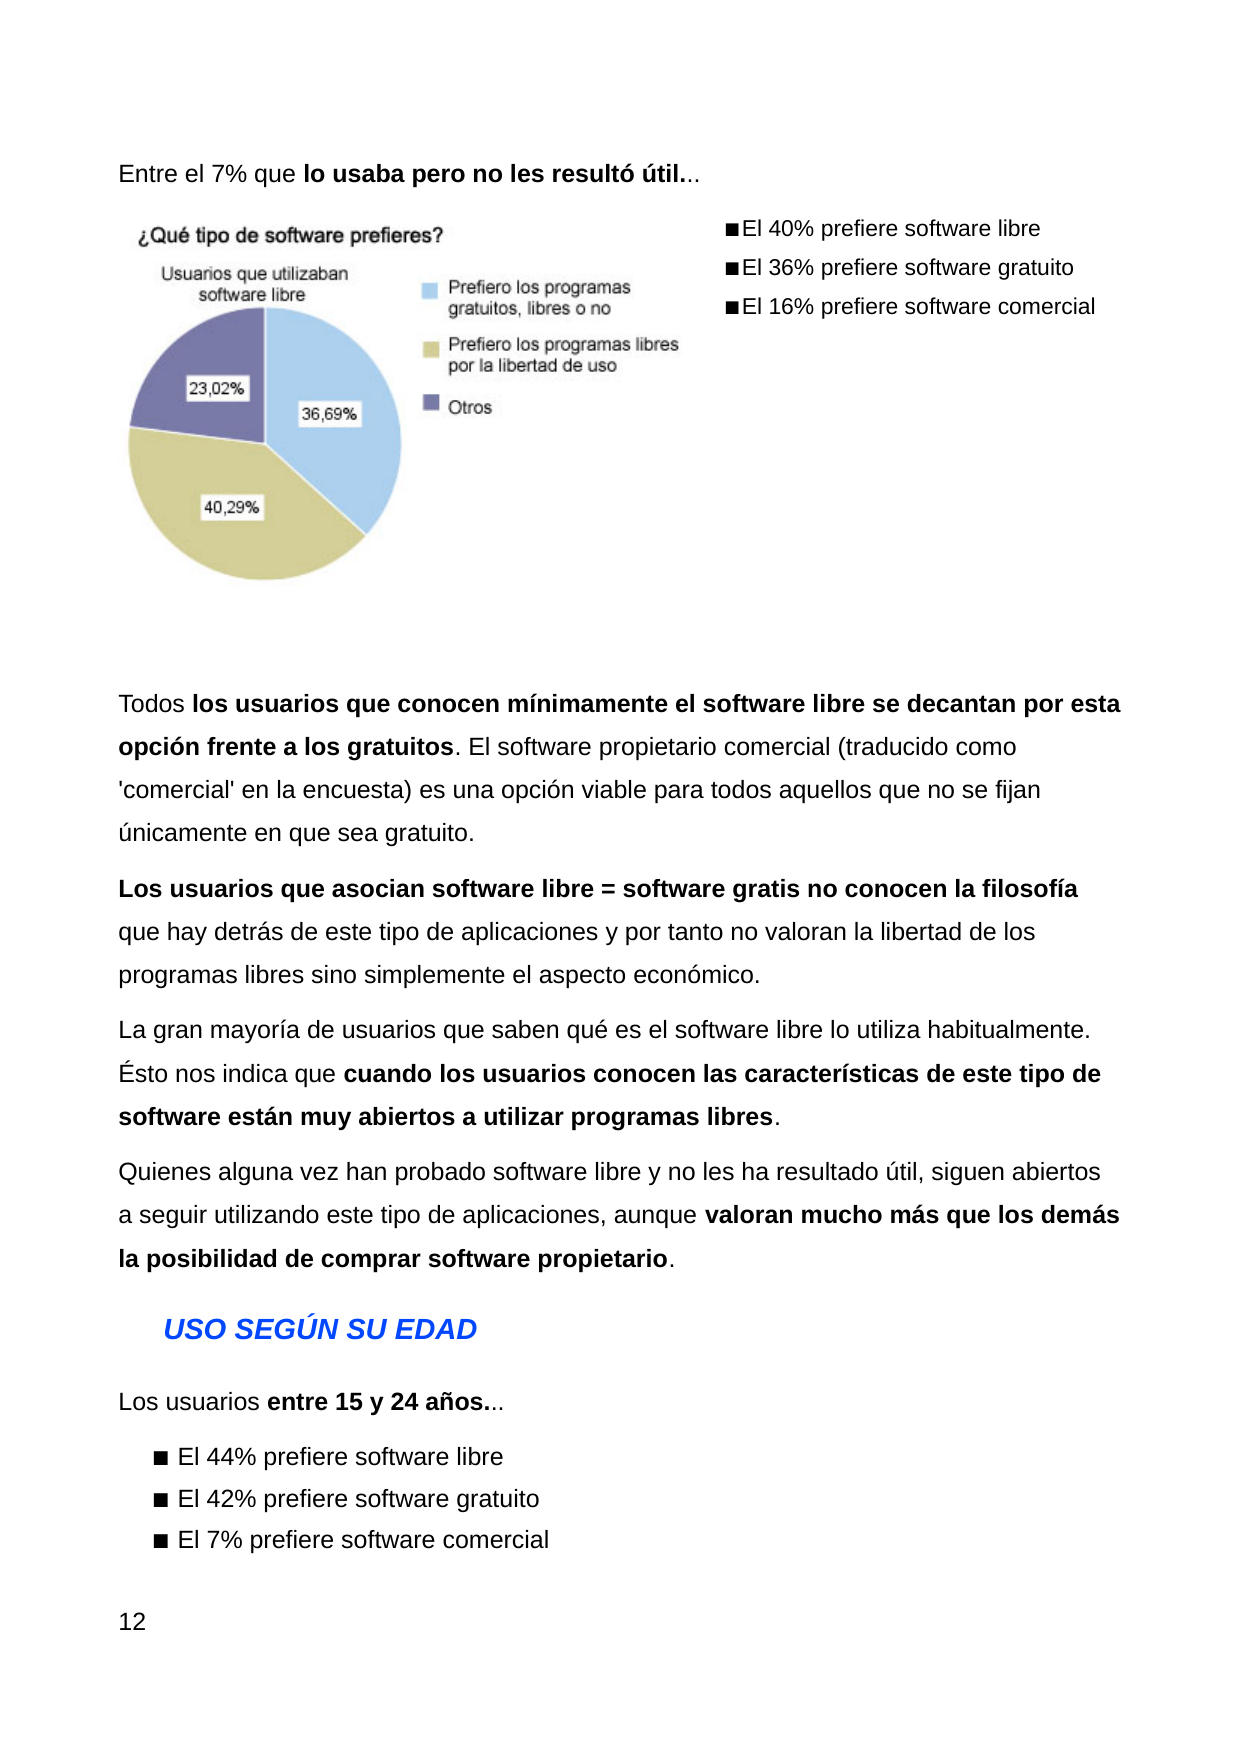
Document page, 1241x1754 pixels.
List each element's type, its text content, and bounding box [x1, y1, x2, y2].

text Entre el 7% que lo usaba pero no les resultó útil... [118, 159, 1122, 188]
table_header El 40% prefiere software libre El 36% prefiere software gratuito El 16% prefiere software comercial [718, 215, 1122, 633]
list El 44% prefiere software libre [153, 1442, 1122, 1471]
table_header [118, 590, 718, 633]
text Los usuarios entre 15 y 24 años... [118, 1387, 1122, 1416]
list El 7% prefiere software comercial [153, 1525, 1122, 1554]
text Todos los usuarios que conocen mínimamente el software libre se decantan por esta opción frente a los gratuitos. El software propietario comercial (traducido como 'comercial' en la encuesta) es una opción viable para todos aquellos que no se fijan únicamente en que sea gratuito. [118, 689, 1122, 847]
text Los usuarios que asocian software libre = software gratis no conocen la filosofía que hay detrás de este tipo de aplicaciones y por tanto no valoran la libertad de los programas libres sino simplemente el aspecto económico. [118, 874, 1122, 989]
text Quienes alguna vez han probado software libre y no les ha resultado útil, siguen abiertos a seguir utilizando este tipo de aplicaciones, aunque valoran mucho más que los demás la posibilidad de comprar software propietario. [118, 1157, 1122, 1272]
text La gran mayoría de usuarios que saben qué es el software libre lo utiliza habitualmente. Ésto nos indica que cuando los usuarios conocen las características de este tipo de software están muy abiertos a utilizar programas libres. [118, 1016, 1122, 1131]
picture [118, 215, 718, 590]
list El 42% prefiere software gratuito [153, 1484, 1122, 1513]
subtitle Uso según su edad [163, 1312, 1122, 1346]
